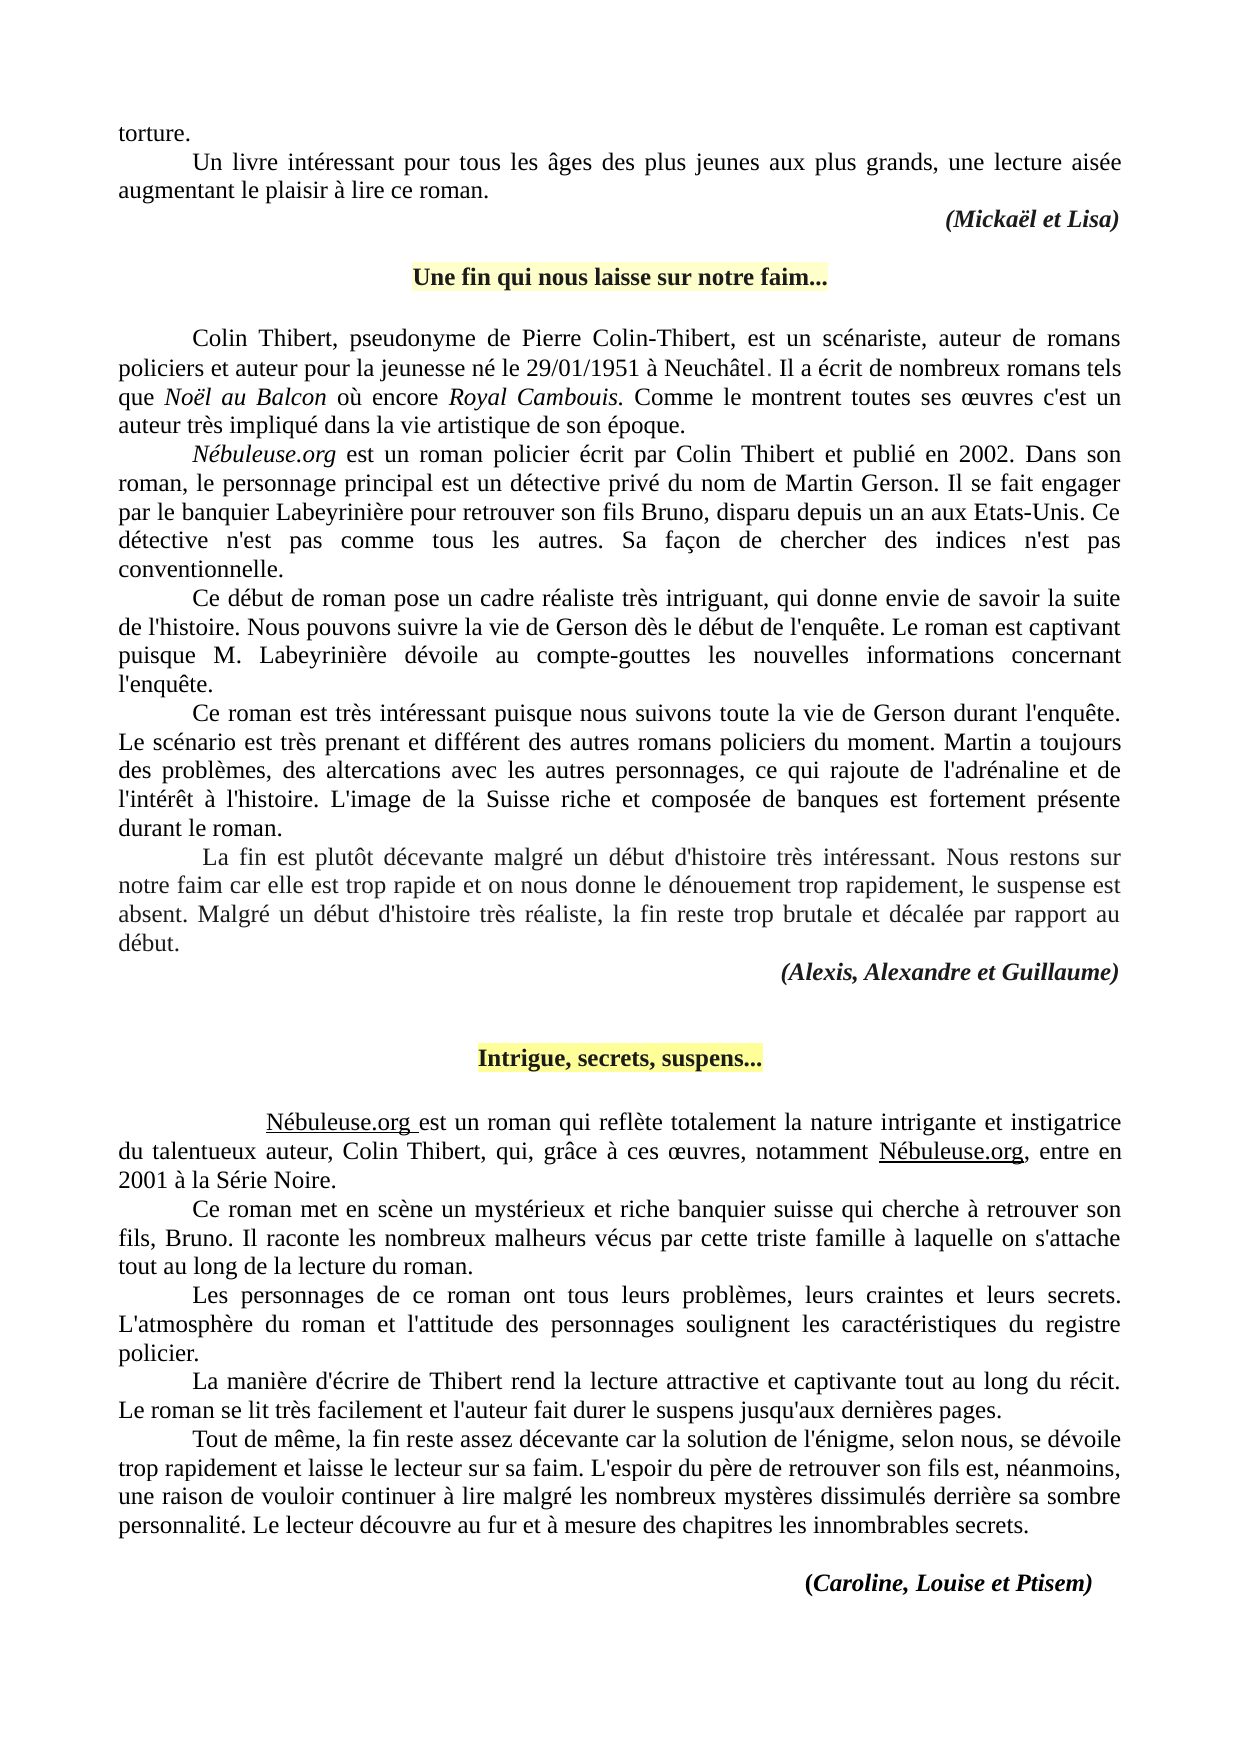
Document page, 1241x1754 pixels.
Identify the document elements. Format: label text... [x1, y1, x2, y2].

text Un livre intéressant pour tous les âges des plus jeunes aux plus grands, une lecture aisée augmentant le plaisir à lire ce roman. [118, 147, 1122, 204]
text torture. [118, 118, 1122, 147]
list La manière d'écrire de Thibert rend la lecture attractive et captivante tout au long du récit. Le roman se lit très facilement et l'auteur fait durer le suspens jusqu'aux dernières pages. [83, 1366, 1122, 1424]
text La fin est plutôt décevante malgré un début d'histoire très intéressant. Nous restons sur notre faim car elle est trop rapide et on nous donne le dénouement trop rapidement, le suspense est absent. Malgré un début d'histoire très réaliste, la fin reste trop brutale et décalée par rapport au début. [118, 842, 1122, 957]
list Les personnages de ce roman ont tous leurs problèmes, leurs craintes et leurs secrets. L'atmosphère du roman et l'attitude des personnages soulignent les caractéristiques du registre policier. [83, 1280, 1122, 1366]
text (Alexis, Alexandre et Guillaume) [118, 957, 1122, 985]
text Ce début de roman pose un cadre réaliste très intriguant, qui donne envie de savoir la suite de l'histoire. Nous pouvons suivre la vie de Gerson dès le début de l'enquête. Le roman est captivant puisque M. Labeyrinière dévoile au compte-gouttes les nouvelles informations concernant l'enquête. [118, 583, 1122, 698]
list Tout de même, la fin reste assez décevante car la solution de l'énigme, selon nous, se dévoile trop rapidement et laisse le lecteur sur sa faim. L'espoir du père de retrouver son fils est, néanmoins, une raison de vouloir continuer à lire malgré les nombreux mystères dissimulés derrière sa sombre personnalité. Le lecteur découvre au fur et à mesure des chapitres les innombrables secrets. [83, 1424, 1122, 1539]
list (Caroline, Louise et Ptisem)no [83, 1568, 1122, 1596]
list Nébuleuse.org est un roman qui reflète totalement la nature intrigante et instigatrice du talentueux auteur, Colin Thibert, qui, grâce à ces œuvres, notamment Nébuleuse.org, entre en 2001 à la Série Noire. [83, 1104, 1122, 1194]
list Ce roman met en scène un mystérieux et riche banquier suisse qui cherche à retrouver son fils, Bruno. Il raconte les nombreux malheurs vécus par cette triste famille à laquelle on s'attache tout au long de la lecture du roman. [83, 1194, 1122, 1280]
text Nébuleuse.org est un roman policier écrit par Colin Thibert et publié en 2002. Dans son roman, le personnage principal est un détective privé du nom de Martin Gerson. Il se fait engager par le banquier Labeyrinière pour retrouver son fils Bruno, disparu depuis un an aux Etats-Unis. Ce détective n'est pas comme tous les autres. Sa façon de chercher des indices n'est pas conventionnelle. [118, 439, 1122, 583]
text Ce roman est très intéressant puisque nous suivons toute la vie de Gerson durant l'enquête. Le scénario est très prenant et différent des autres romans policiers du moment. Martin a toujours des problèmes, des altercations avec les autres personnages, ce qui rajoute de l'adrénaline et de l'intérêt à l'histoire. L'image de la Suisse riche et composée de banques est fortement présente durant le roman. [118, 698, 1122, 842]
text Colin Thibert, pseudonyme de Pierre Colin-Thibert, est un scénariste, auteur de romans policiers et auteur pour la jeunesse né le 29/01/1951 à Neuchâtel. Il a écrit de nombreux romans tels que Noël au Balcon où encore Royal Cambouis. Comme le montrent toutes ses œuvres c'est un auteur très impliqué dans la vie artistique de son époque. [118, 319, 1122, 439]
text Une fin qui nous laisse sur notre faim... [118, 262, 1122, 291]
text (Mickaël et Lisa) [118, 204, 1122, 233]
text Intrigue, secrets, suspens... [118, 1043, 1122, 1072]
